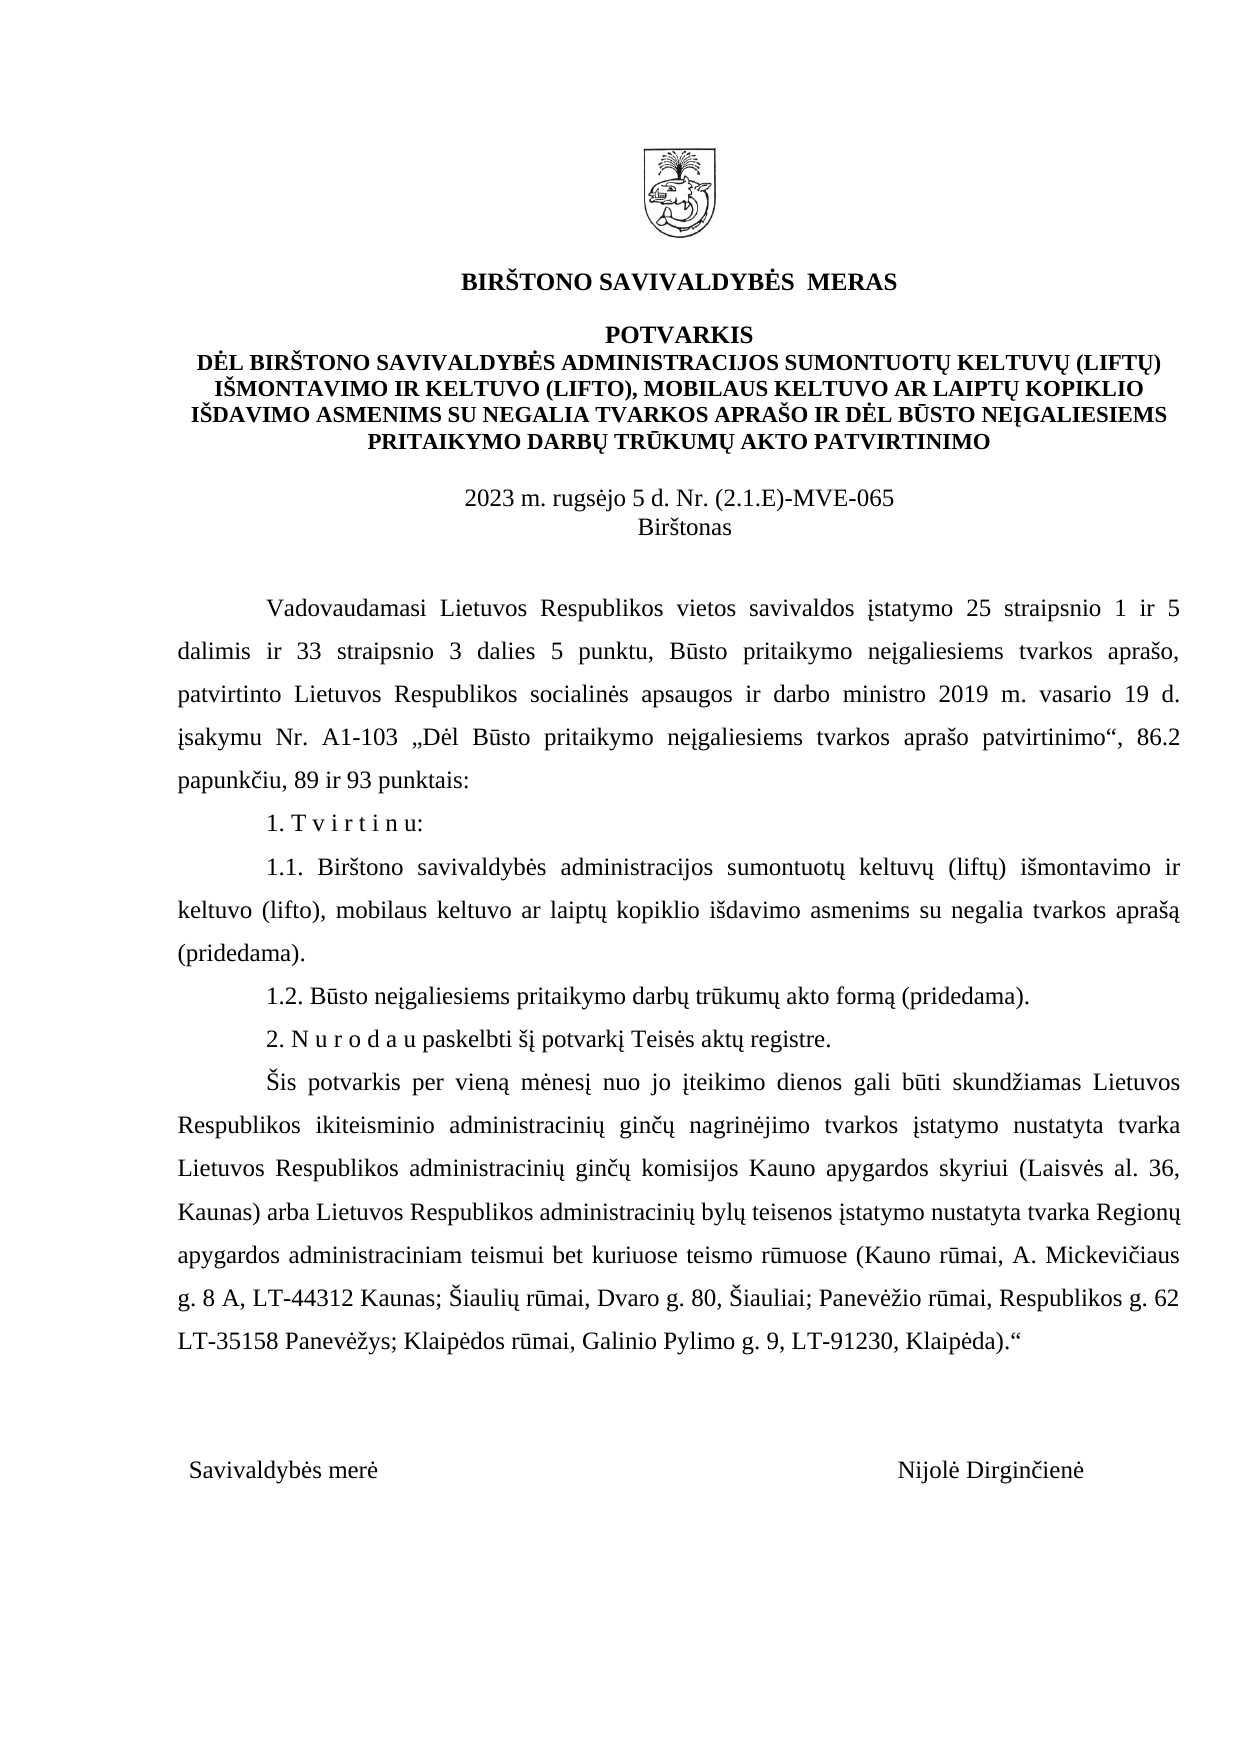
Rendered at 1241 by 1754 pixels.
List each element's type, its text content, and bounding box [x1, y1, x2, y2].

text 1.2. Būsto neįgaliesiems pritaikymo darbų trūkumų akto formą (pridedama). [177, 981, 1181, 1010]
text Savivaldybės merė Nijolė Dirginčienė [188, 1455, 1181, 1484]
text 2023 m. rugsėjo 5 d. Nr. (2.1.E)-MVE-065 [177, 483, 1181, 512]
subtitle BIRŠTONO SAVIVALDYBĖS MERAS [177, 267, 1181, 296]
text Šis potvarkis per vieną mėnesį nuo jo įteikimo dienos gali būti skundžiamas Lietuvos Respublikos ikiteisminio administracinių ginčų nagrinėjimo tvarkos įstatymo nustatyta tvarka Lietuvos Respublikos administracinių ginčų komisijos Kauno apygardos skyriui (Laisvės al. 36, Kaunas) arba Lietuvos Respublikos administracinių bylų teisenos įstatymo nustatyta tvarka Regionų apygardos administraciniam teismui bet kuriuose teismo rūmuose (Kauno rūmai, A. Mickevičiaus g. 8 A, LT-44312 Kaunas; Šiaulių rūmai, Dvaro g. 80, Šiauliai; Panevėžio rūmai, Respublikos g. 62 LT-35158 Panevėžys; Klaipėdos rūmai, Galinio Pylimo g. 9, LT-91230, Klaipėda).“ [177, 1067, 1181, 1355]
text POTVARKIS [177, 320, 1181, 349]
text 1.1. Birštono savivaldybės administracijos sumontuotų keltuvų (liftų) išmontavimo ir keltuvo (lifto), mobilaus keltuvo ar laiptų kopiklio išdavimo asmenims su negalia tvarkos aprašą (pridedama). [177, 852, 1181, 967]
text 2. N u r o d a u paskelbti šį potvarkį Teisės aktų registre. [177, 1024, 1181, 1053]
text 1. T v i r t i n u: [177, 808, 1181, 837]
text Birštonas [177, 512, 1181, 540]
text Vadovaudamasi Lietuvos Respublikos vietos savivaldos įstatymo 25 straipsnio 1 ir 5 dalimis ir 33 straipsnio 3 dalies 5 punktu, Būsto pritaikymo neįgaliesiems tvarkos aprašo, patvirtinto Lietuvos Respublikos socialinės apsaugos ir darbo ministro 2019 m. vasario 19 d. įsakymu Nr. A1-103 „Dėl Būsto pritaikymo neįgaliesiems tvarkos aprašo patvirtinimo“, 86.2 papunkčiu, 89 ir 93 punktais: [177, 593, 1181, 794]
text DĖL birštono SAVIVALDYBĖS ADMINISTRACIJOS SUMONTUOTŲ KELTUVŲ (LIFTŲ) IŠMONTAVIMO IR KELTUVO (LIFTO), MOBILAUS KELTUVO AR LAIPTŲ KOPIKLIO IŠDAVIMO ASMENIMS SU NEGALIA TVARKOS APRAŠO ir dėl būsto neįgaliesiems pritaikymo darbų trūkumų akto patvirtinimo [177, 349, 1181, 454]
